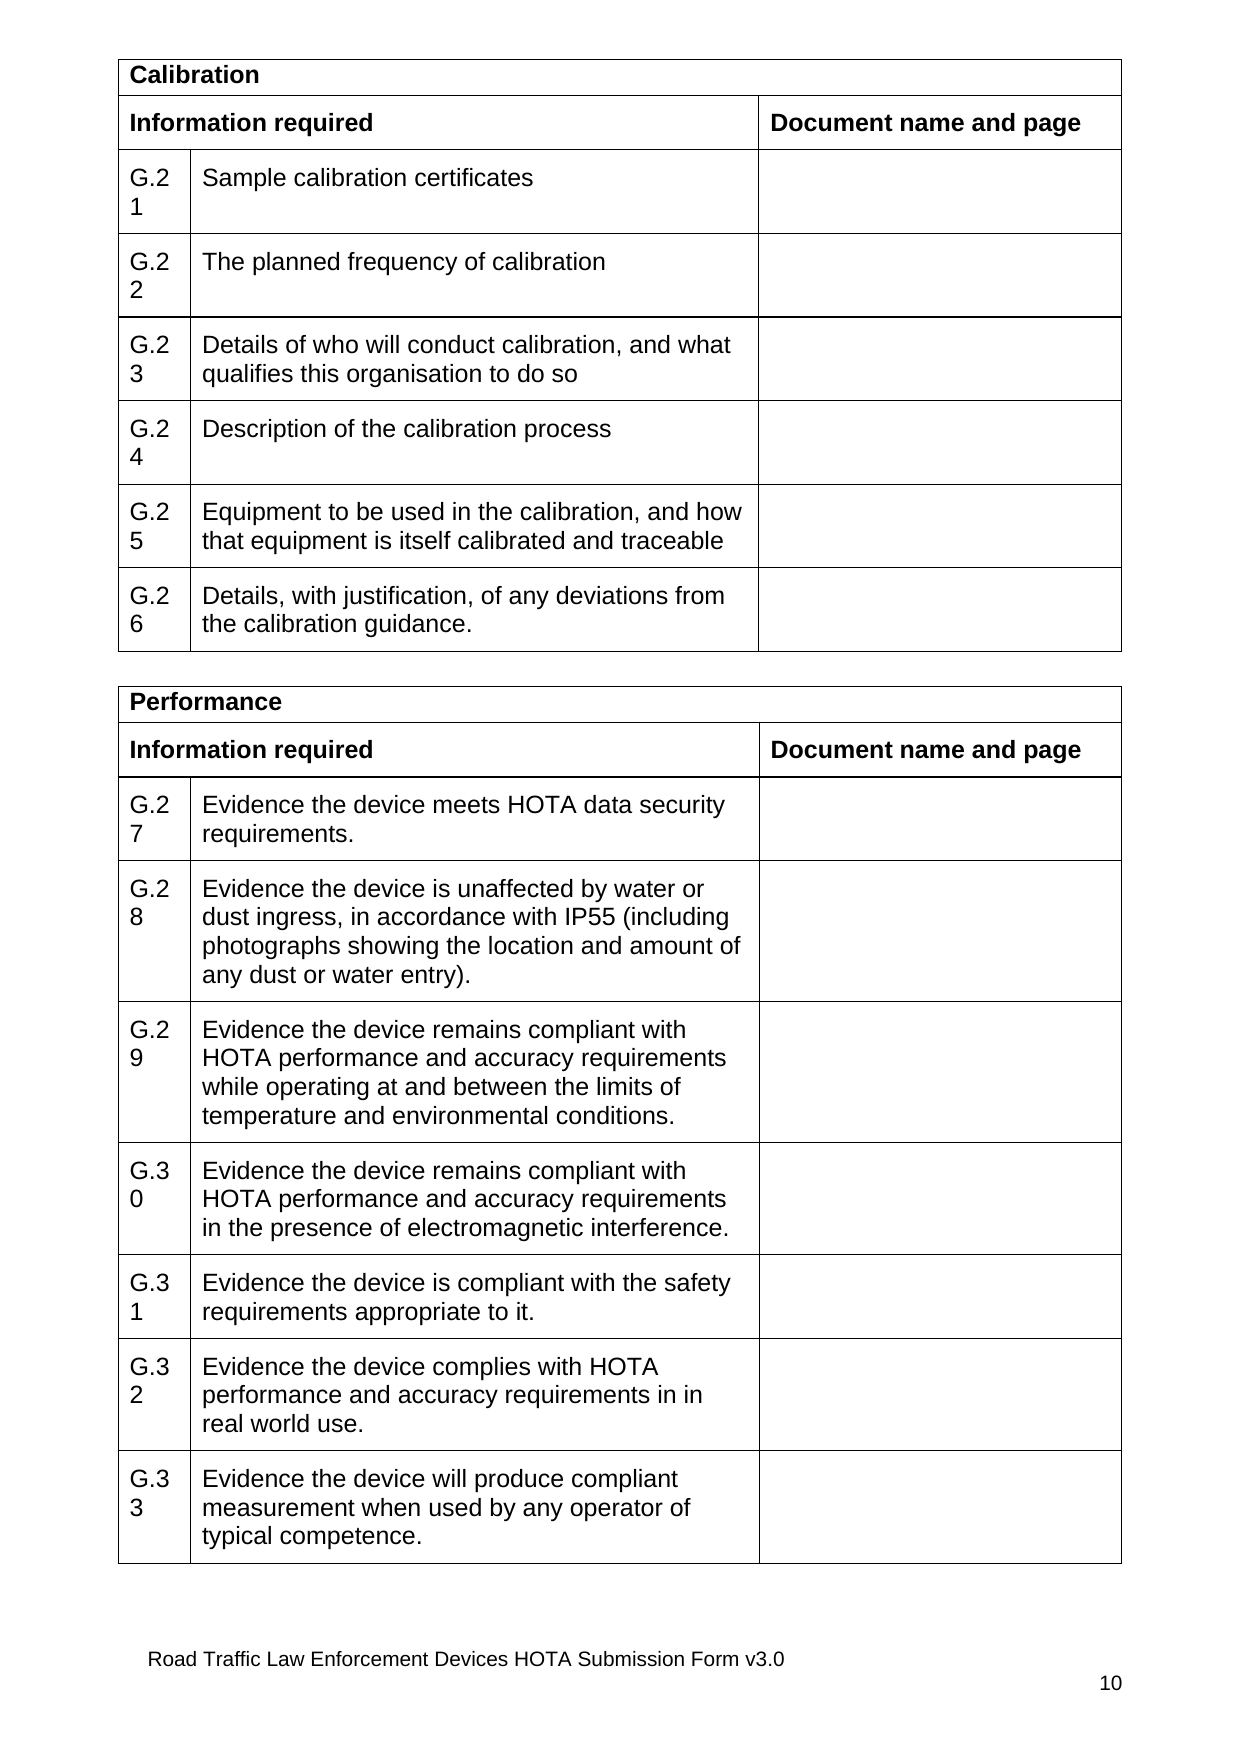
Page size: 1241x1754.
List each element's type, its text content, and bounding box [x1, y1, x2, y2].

table_cell Evidence the device complies with HOTA performance and accuracy requirements in in real world use. [191, 1339, 759, 1450]
table_cell [759, 318, 1121, 400]
table_cell [119, 1339, 190, 1450]
table_cell [119, 485, 190, 567]
table_header Performance [119, 687, 1121, 722]
table_cell Details, with justification, of any deviations from the calibration guidance. [191, 568, 758, 651]
table_cell [759, 401, 1121, 483]
table_cell [760, 1339, 1121, 1450]
table_cell [760, 1451, 1121, 1562]
table_cell [760, 1002, 1121, 1142]
table_cell [119, 861, 190, 1001]
table_cell [119, 1002, 190, 1142]
table_cell Evidence the device is compliant with the safety requirements appropriate to it. [191, 1255, 759, 1338]
table_cell [119, 318, 190, 400]
table_cell Evidence the device remains compliant with HOTA performance and accuracy requirements while operating at and between the limits of temperature and environmental conditions. [191, 1002, 759, 1142]
table_cell Description of the calibration process [191, 401, 758, 483]
table_cell Information required [119, 723, 759, 776]
table_header Calibration [119, 60, 1121, 94]
table_cell [119, 234, 190, 316]
table_cell [119, 1255, 190, 1338]
table_cell Evidence the device will produce compliant measurement when used by any operator of typical competence. [191, 1451, 759, 1562]
table_cell [119, 778, 190, 860]
table_cell [760, 1255, 1121, 1338]
table_cell Evidence the device is unaffected by water or dust ingress, in accordance with IP55 (including photographs showing the location and amount of any dust or water entry). [191, 861, 759, 1001]
table_cell [119, 150, 190, 233]
table_cell The planned frequency of calibration [191, 234, 758, 316]
table_cell [760, 861, 1121, 1001]
table_cell [760, 1143, 1121, 1254]
table_cell [759, 234, 1121, 316]
table_cell [119, 1143, 190, 1254]
table_cell [119, 401, 190, 483]
table_cell [119, 568, 190, 651]
table_cell Document name and page [760, 723, 1121, 776]
table_cell [759, 150, 1121, 233]
table_cell Document name and page [759, 96, 1121, 149]
table_cell Details of who will conduct calibration, and what qualifies this organisation to do so [191, 318, 758, 400]
table_cell Evidence the device remains compliant with HOTA performance and accuracy requirements in the presence of electromagnetic interference. [191, 1143, 759, 1254]
table_cell Information required [119, 96, 758, 149]
table_cell [759, 568, 1121, 651]
table_cell [760, 778, 1121, 860]
table_cell Sample calibration certificates [191, 150, 758, 233]
table_cell Evidence the device meets HOTA data security requirements. [191, 778, 759, 860]
table_cell [759, 485, 1121, 567]
table_cell Equipment to be used in the calibration, and how that equipment is itself calibrated and traceable [191, 485, 758, 567]
table_cell [119, 1451, 190, 1562]
